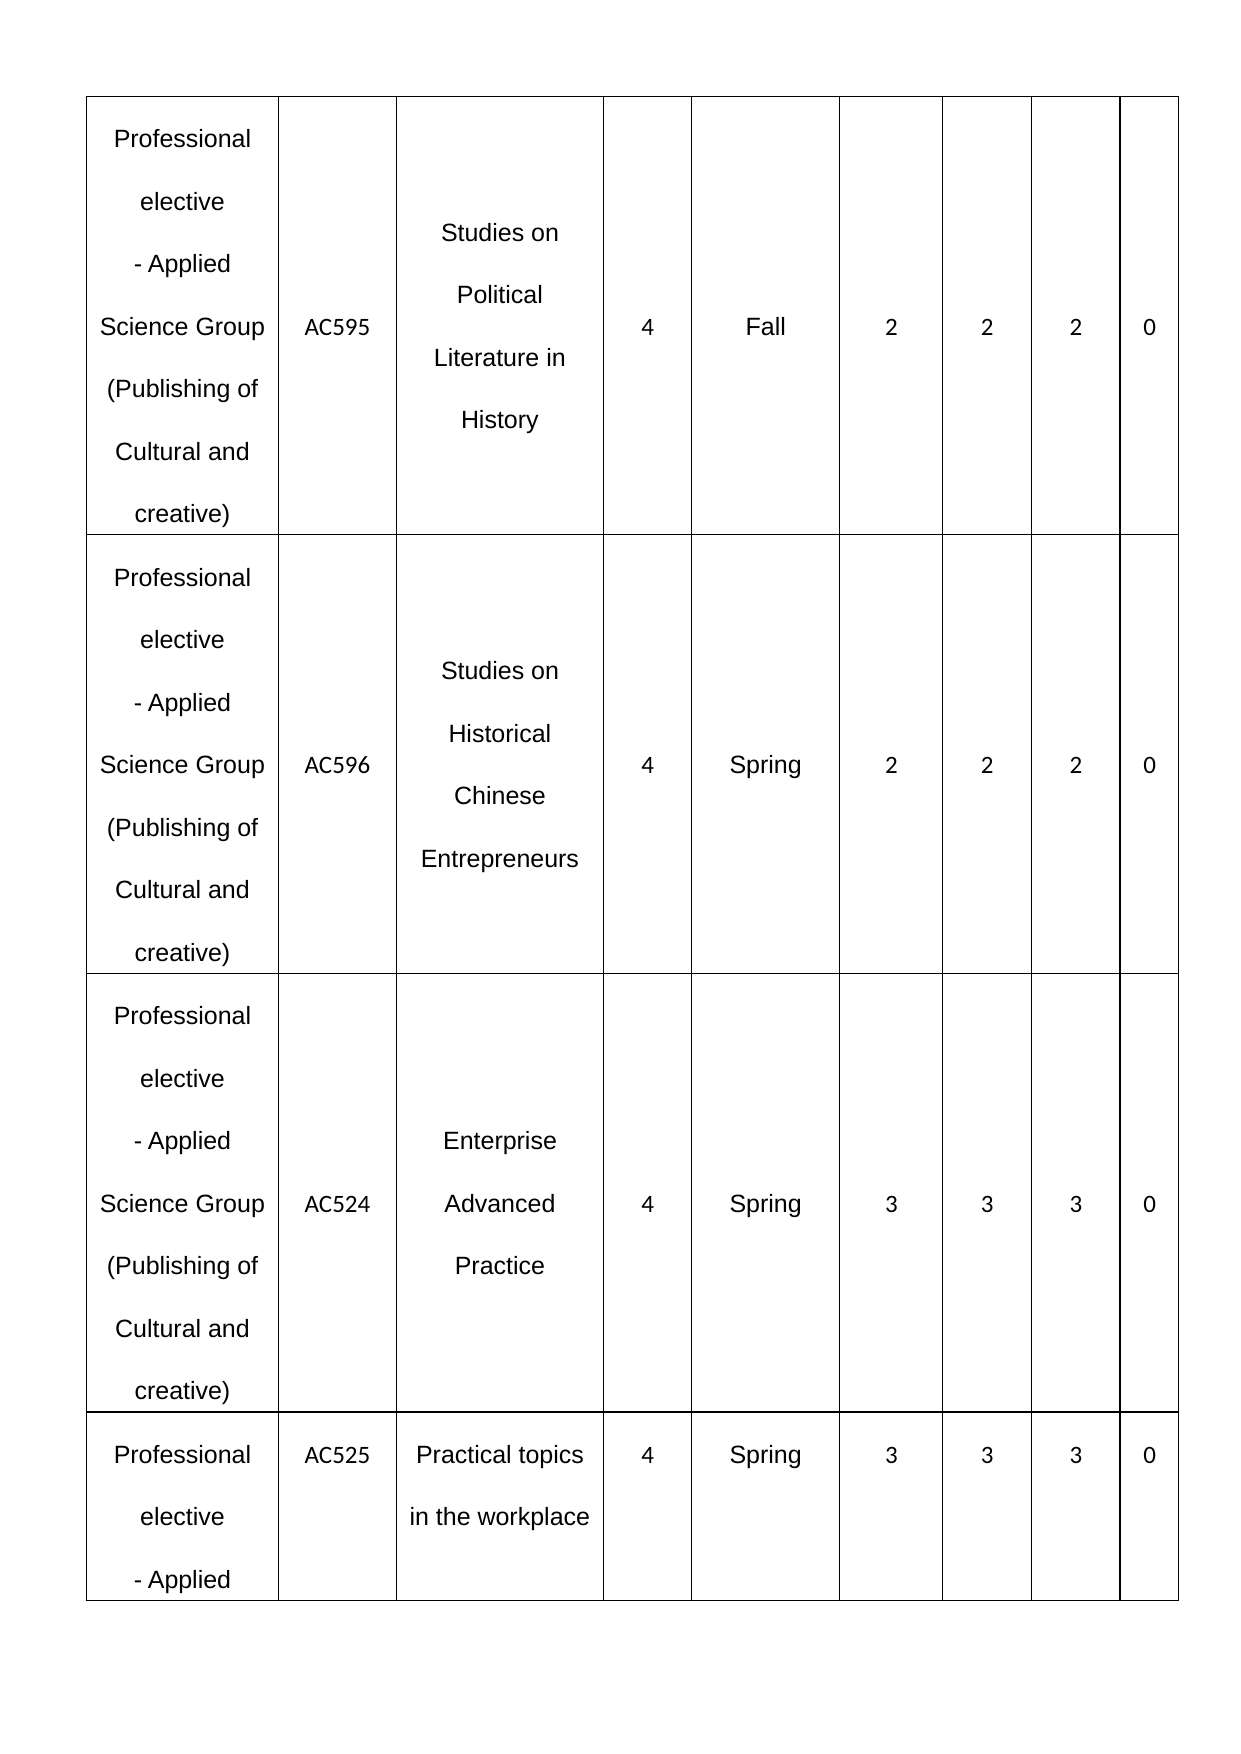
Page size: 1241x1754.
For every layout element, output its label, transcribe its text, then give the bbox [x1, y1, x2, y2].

table_cell Professional elective - Applied [87, 1413, 278, 1600]
table_cell 2 [840, 97, 942, 534]
table_cell 3 [1032, 1413, 1119, 1600]
table_cell Professional elective - Applied Science Group (Publishing of Cultural and creative) [87, 535, 278, 973]
table_cell Studies on Political Literature in History [397, 97, 603, 534]
table_cell Professional elective - Applied Science Group (Publishing of Cultural and creative) [87, 97, 278, 534]
table_cell 2 [1032, 97, 1119, 534]
table_cell 2 [943, 535, 1031, 973]
table_cell Spring [692, 1413, 839, 1600]
table_cell 4 [604, 535, 691, 973]
table_cell 3 [840, 974, 942, 1411]
table_cell 4 [604, 97, 691, 534]
table_cell Spring [692, 535, 839, 973]
table_cell 4 [604, 974, 691, 1411]
table_cell 3 [840, 1413, 942, 1600]
table_cell 3 [943, 1413, 1031, 1600]
table_cell 2 [840, 535, 942, 973]
table_cell Practical topics in the workplace [397, 1413, 603, 1600]
table_cell 2 [1032, 535, 1119, 973]
table_cell AC525 [279, 1413, 396, 1600]
table_cell Fall [692, 97, 839, 534]
table_cell Spring [692, 974, 839, 1411]
table_cell 4 [604, 1413, 691, 1600]
table_cell 3 [1032, 974, 1119, 1411]
table_cell 0 [1121, 97, 1178, 534]
table_cell Studies on Historical Chinese Entrepreneurs [397, 535, 603, 973]
table_cell Professional elective - Applied Science Group (Publishing of Cultural and creative) [87, 974, 278, 1411]
table_cell Enterprise Advanced Practice [397, 974, 603, 1411]
table_cell AC595 [279, 97, 396, 534]
table_cell 0 [1121, 974, 1178, 1411]
table_cell 0 [1121, 1413, 1178, 1600]
table_cell 2 [943, 97, 1031, 534]
table_cell 3 [943, 974, 1031, 1411]
table_cell AC524 [279, 974, 396, 1411]
table_cell AC596 [279, 535, 396, 973]
table_cell 0 [1121, 535, 1178, 973]
